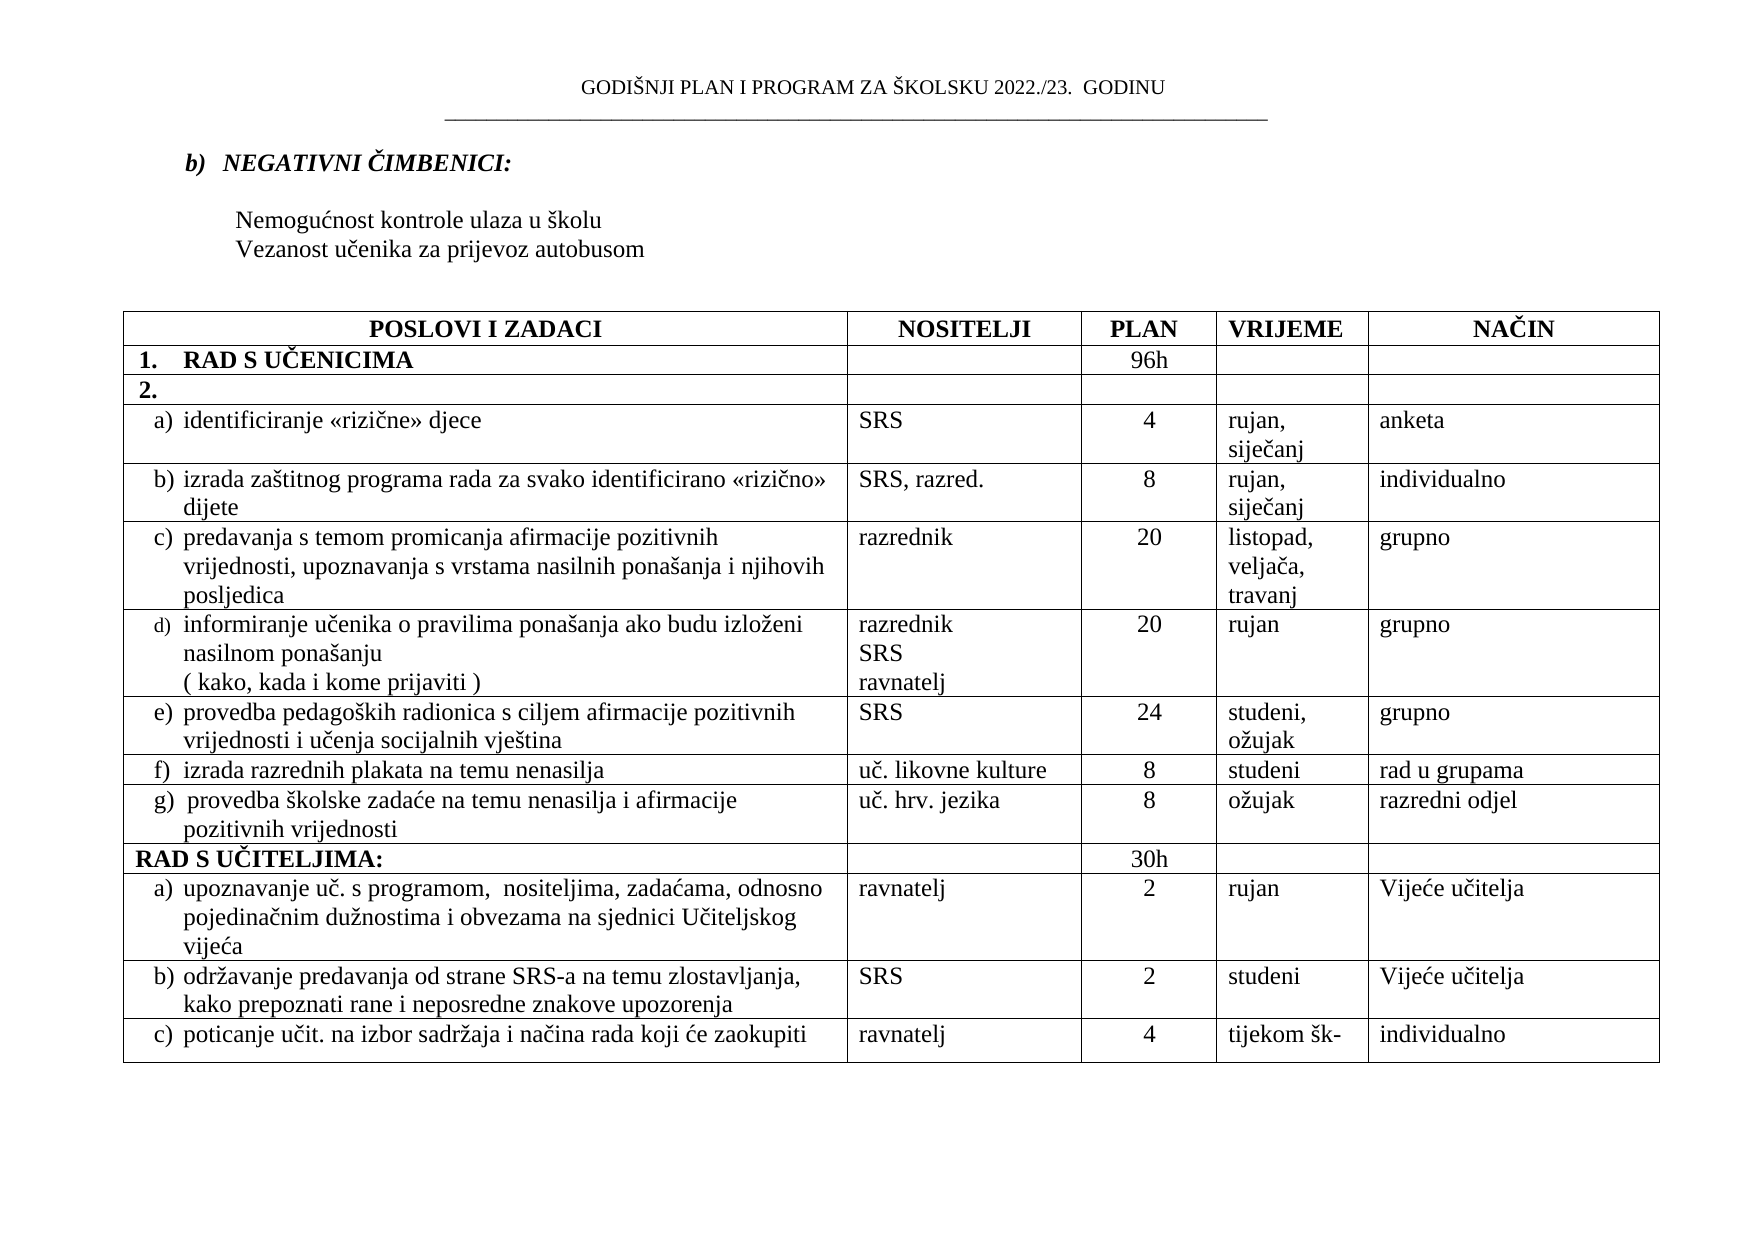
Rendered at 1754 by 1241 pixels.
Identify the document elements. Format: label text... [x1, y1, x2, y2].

text Nemogućnost kontrole ulaza u školu [148, 205, 1636, 234]
table_cell studeni, ožujak [1217, 697, 1368, 754]
list NEGATIVNI ČIMBENICI: [185, 148, 1636, 176]
table_cell 4 [1082, 1019, 1216, 1062]
table_cell predavanja s temom promicanja afirmacije pozitivnih vrijednosti, upoznavanja s vrstama nasilnih ponašanja i njihovih posljedica [124, 522, 847, 608]
table_cell g) provedba školske zadaće na temu nenasilja i afirmacije pozitivnih vrijednosti [124, 785, 847, 843]
table_cell uč. likovne kulture [848, 755, 1081, 784]
table_cell rujan, siječanj [1217, 464, 1368, 521]
table_cell 96h [1082, 346, 1216, 374]
table_cell uč. hrv. jezika [848, 785, 1081, 843]
table_cell [1217, 375, 1368, 404]
table_cell SRS [848, 961, 1081, 1018]
table_header PLAN [1082, 312, 1216, 344]
table_cell izrada zaštitnog programa rada za svako identificirano «rizično» dijete [124, 464, 847, 521]
table_cell SRS [848, 697, 1081, 754]
table_cell Vijeće učitelja [1369, 961, 1659, 1018]
table_cell 2 [1082, 961, 1216, 1018]
table_cell listopad, veljača, travanj [1217, 522, 1368, 608]
table_cell 20 [1082, 610, 1216, 696]
table_cell rujan [1217, 610, 1368, 696]
table_cell [1369, 844, 1659, 872]
table_cell 2 [1082, 874, 1216, 960]
table_cell 24 [1082, 697, 1216, 754]
table_cell ravnatelj [848, 874, 1081, 960]
table_cell tijekom šk- [1217, 1019, 1368, 1062]
table_cell SRS [848, 405, 1081, 463]
table_cell provedba pedagoških radionica s ciljem afirmacije pozitivnih vrijednosti i učenja socijalnih vještina [124, 697, 847, 754]
table_cell održavanje predavanja od strane SRS-a na temu zlostavljanja, kako prepoznati rane i neposredne znakove upozorenja [124, 961, 847, 1018]
table_cell [124, 375, 847, 404]
table_cell razredni odjel [1369, 785, 1659, 843]
table_cell ravnatelj [848, 1019, 1081, 1062]
table_cell poticanje učit. na izbor sadržaja i načina rada koji će zaokupiti [124, 1019, 847, 1062]
table_header NOSITELJI [848, 312, 1081, 344]
table_cell individualno [1369, 1019, 1659, 1062]
table_cell 8 [1082, 755, 1216, 784]
table_cell 4 [1082, 405, 1216, 463]
table_cell rujan [1217, 874, 1368, 960]
table_cell grupno [1369, 522, 1659, 608]
table_cell [1082, 375, 1216, 404]
table_cell ožujak [1217, 785, 1368, 843]
table_cell individualno [1369, 464, 1659, 521]
table_cell razrednik [848, 522, 1081, 608]
table_cell rujan, siječanj [1217, 405, 1368, 463]
table_cell izrada razrednih plakata na temu nenasilja [124, 755, 847, 784]
table_cell RAD S UČITELJIMA: [124, 844, 847, 872]
table_header NAČIN [1369, 312, 1659, 344]
table_cell Vijeće učitelja [1369, 874, 1659, 960]
table_cell studeni [1217, 961, 1368, 1018]
table_cell upoznavanje uč. s programom, nositeljima, zadaćama, odnosno pojedinačnim dužnostima i obvezama na sjednici Učiteljskog vijeća [124, 874, 847, 960]
table_cell RAD S UČENICIMA [124, 346, 847, 374]
table_cell 8 [1082, 785, 1216, 843]
table_cell [1369, 375, 1659, 404]
table_cell SRS, razred. [848, 464, 1081, 521]
table_cell [848, 844, 1081, 872]
table_cell razrednik SRS ravnatelj [848, 610, 1081, 696]
table_header POSLOVI I ZADACI [124, 312, 847, 344]
table_cell 30h [1082, 844, 1216, 872]
table_cell identificiranje «rizične» djece [124, 405, 847, 463]
table_cell anketa [1369, 405, 1659, 463]
table_cell 20 [1082, 522, 1216, 608]
table_cell grupno [1369, 610, 1659, 696]
table_cell [1217, 346, 1368, 374]
table_cell [1217, 844, 1368, 872]
table_cell informiranje učenika o pravilima ponašanja ako budu izloženi nasilnom ponašanju ( kako, kada i kome prijaviti ) [124, 610, 847, 696]
table_cell grupno [1369, 697, 1659, 754]
table_cell [848, 375, 1081, 404]
text Vezanost učenika za prijevoz autobusom [148, 234, 1636, 263]
table_cell studeni [1217, 755, 1368, 784]
table_header VRIJEME [1217, 312, 1368, 344]
table_cell 8 [1082, 464, 1216, 521]
table_cell [848, 346, 1081, 374]
table_cell [1369, 346, 1659, 374]
table_cell rad u grupama [1369, 755, 1659, 784]
